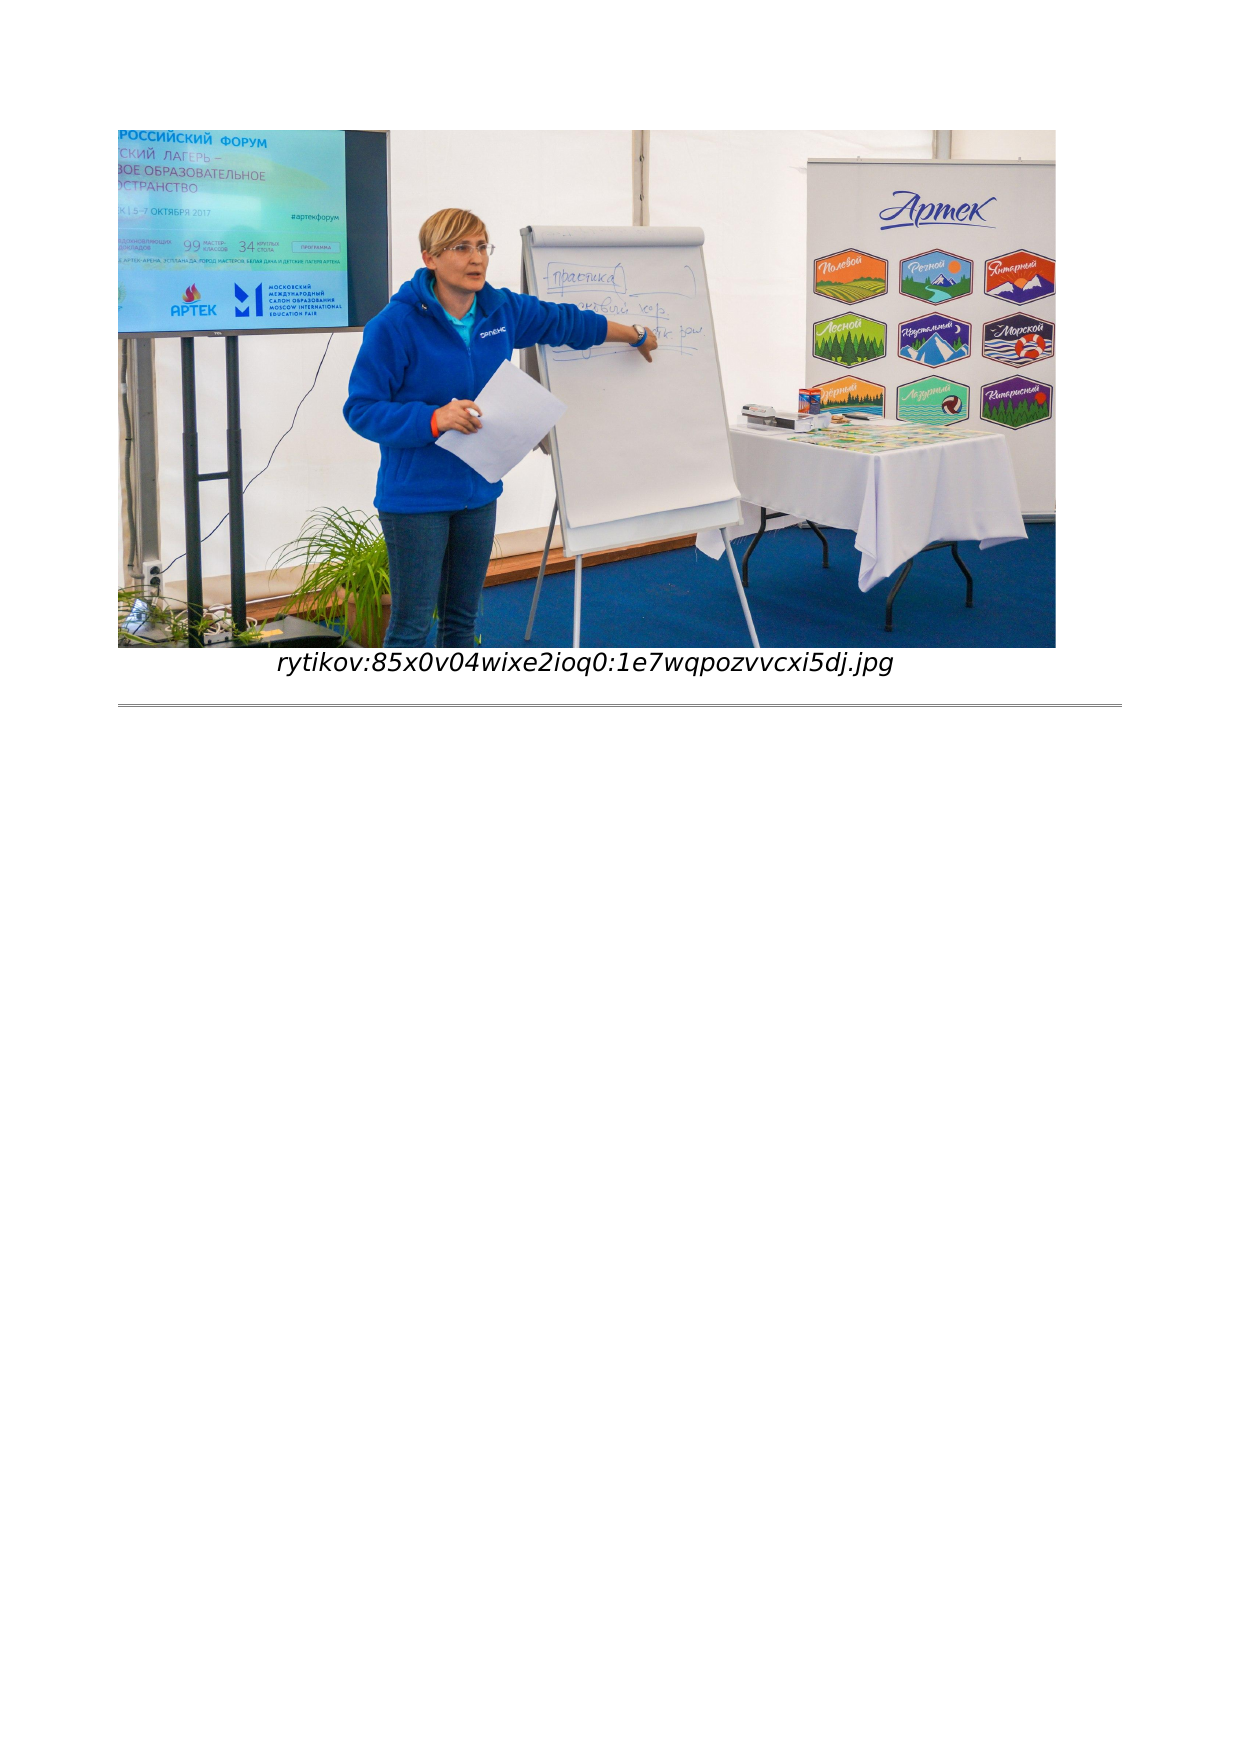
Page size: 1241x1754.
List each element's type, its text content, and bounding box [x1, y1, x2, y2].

text rytikov:85x0v04wixe2ioq0:1e7wqpozvvcxi5dj.jpg [118, 648, 1056, 677]
picture [118, 130, 1056, 648]
